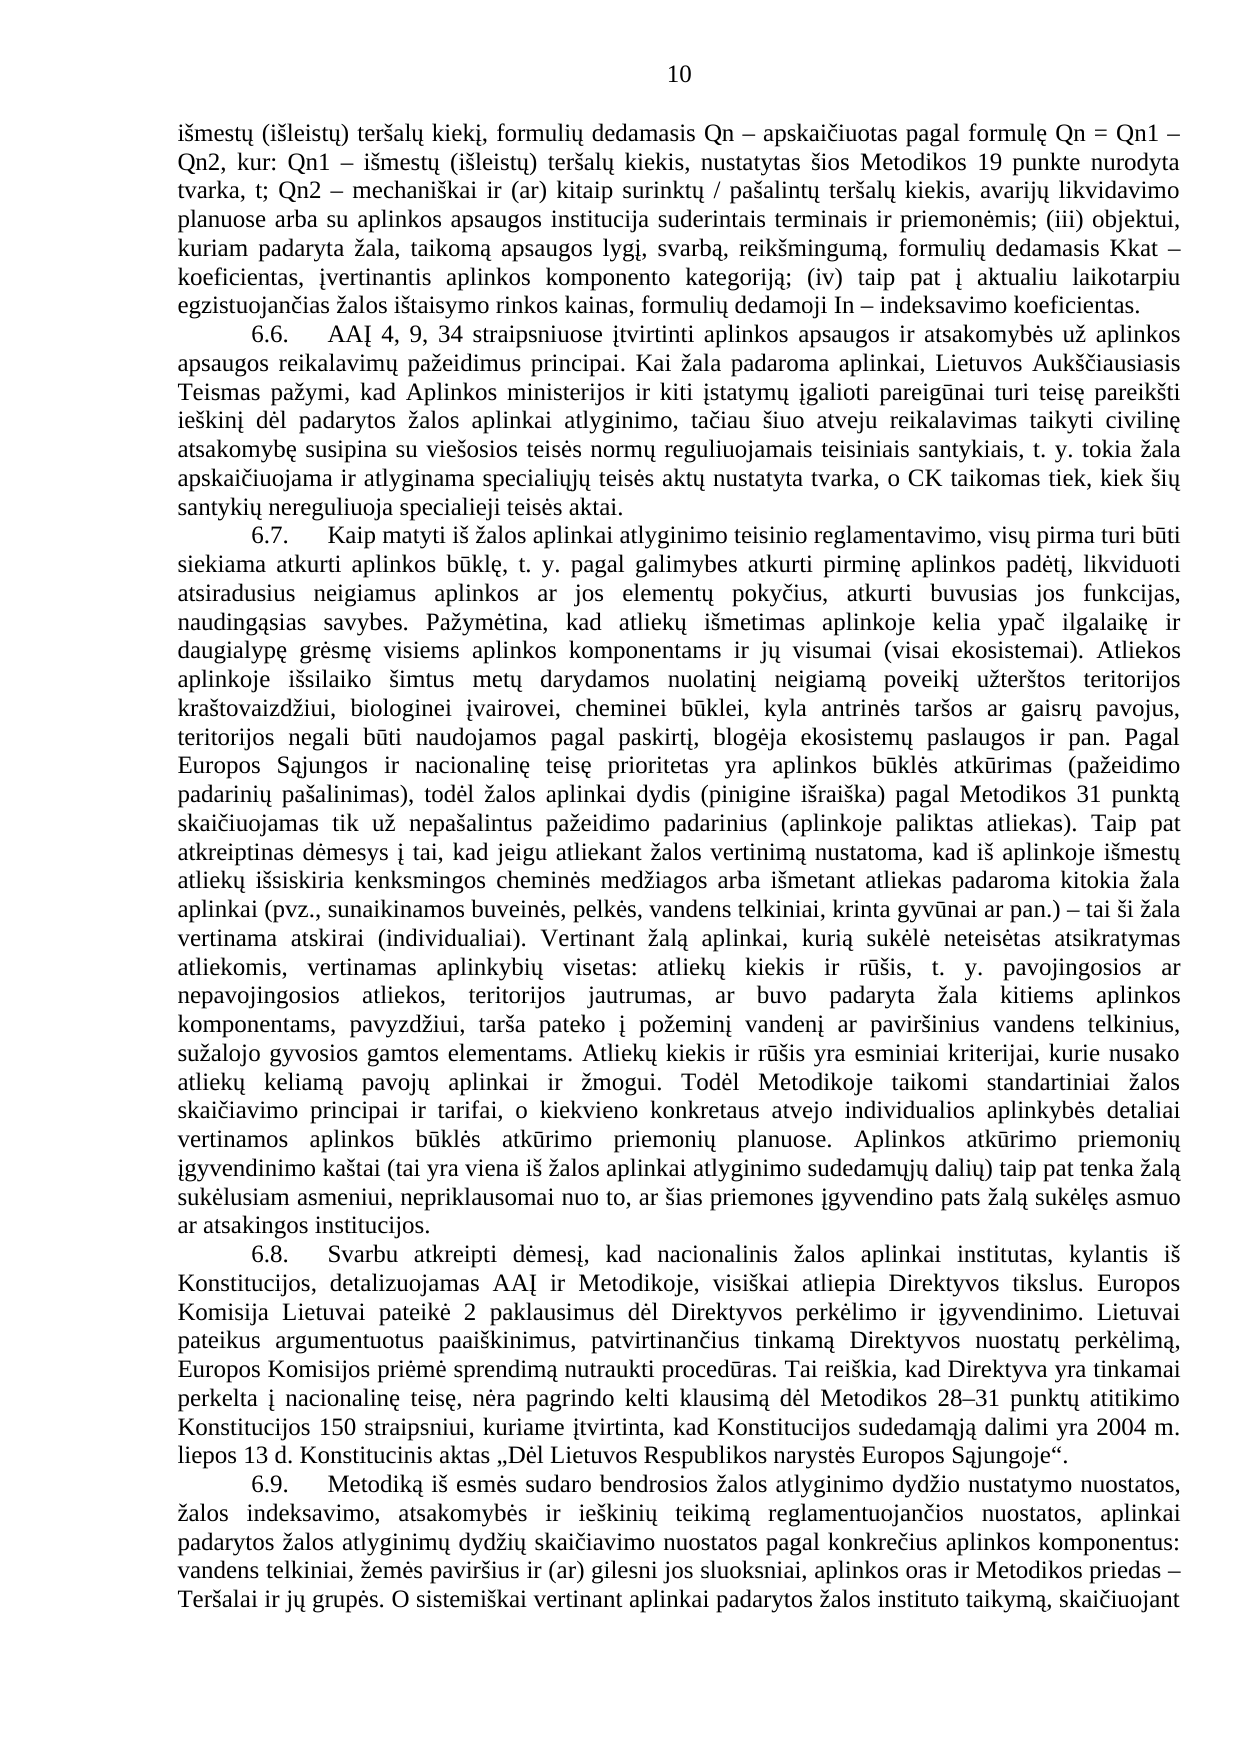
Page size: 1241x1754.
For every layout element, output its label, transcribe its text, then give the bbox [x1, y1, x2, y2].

text 6.6. AAĮ 4, 9, 34 straipsniuose įtvirtinti aplinkos apsaugos ir atsakomybės už aplinkos apsaugos reikalavimų pažeidimus principai. Kai žala padaroma aplinkai, Lietuvos Aukščiausiasis Teismas pažymi, kad Aplinkos ministerijos ir kiti įstatymų įgalioti pareigūnai turi teisę pareikšti ieškinį dėl padarytos žalos aplinkai atlyginimo, tačiau šiuo atveju reikalavimas taikyti civilinę atsakomybę susipina su viešosios teisės normų reguliuojamais teisiniais santykiais, t. y. tokia žala apskaičiuojama ir atlyginama specialiųjų teisės aktų nustatyta tvarka, o CK taikomas tiek, kiek šių santykių nereguliuoja specialieji teisės aktai. [177, 319, 1181, 521]
text išmestų (išleistų) teršalų kiekį, formulių dedamasis Qn – apskaičiuotas pagal formulę Qn = Qn1 – Qn2, kur: Qn1 – išmestų (išleistų) teršalų kiekis, nustatytas šios Metodikos 19 punkte nurodyta tvarka, t; Qn2 – mechaniškai ir (ar) kitaip surinktų / pašalintų teršalų kiekis, avarijų likvidavimo planuose arba su aplinkos apsaugos institucija suderintais terminais ir priemonėmis; (iii) objektui, kuriam padaryta žala, taikomą apsaugos lygį, svarbą, reikšmingumą, formulių dedamasis Kkat – koeficientas, įvertinantis aplinkos komponento kategoriją; (iv) taip pat į aktualiu laikotarpiu egzistuojančias žalos ištaisymo rinkos kainas, formulių dedamoji In – indeksavimo koeficientas. [177, 118, 1181, 319]
text 6.8. Svarbu atkreipti dėmesį, kad nacionalinis žalos aplinkai institutas, kylantis iš Konstitucijos, detalizuojamas AAĮ ir Metodikoje, visiškai atliepia Direktyvos tikslus. Europos Komisija Lietuvai pateikė 2 paklausimus dėl Direktyvos perkėlimo ir įgyvendinimo. Lietuvai pateikus argumentuotus paaiškinimus, patvirtinančius tinkamą Direktyvos nuostatų perkėlimą, Europos Komisijos priėmė sprendimą nutraukti procedūras. Tai reiškia, kad Direktyva yra tinkamai perkelta į nacionalinę teisę, nėra pagrindo kelti klausimą dėl Metodikos 28–31 punktų atitikimo Konstitucijos 150 straipsniui, kuriame įtvirtinta, kad Konstitucijos sudedamąją dalimi yra 2004 m. liepos 13 d. Konstitucinis aktas „Dėl Lietuvos Respublikos narystės Europos Sąjungoje“. [177, 1239, 1181, 1469]
text 6.9. Metodiką iš esmės sudaro bendrosios žalos atlyginimo dydžio nustatymo nuostatos, žalos indeksavimo, atsakomybės ir ieškinių teikimą reglamentuojančios nuostatos, aplinkai padarytos žalos atlyginimų dydžių skaičiavimo nuostatos pagal konkrečius aplinkos komponentus: vandens telkiniai, žemės paviršius ir (ar) gilesni jos sluoksniai, aplinkos oras ir Metodikos priedas – Teršalai ir jų grupės. O sistemiškai vertinant aplinkai padarytos žalos instituto taikymą, skaičiuojant [177, 1469, 1181, 1613]
text 6.7. Kaip matyti iš žalos aplinkai atlyginimo teisinio reglamentavimo, visų pirma turi būti siekiama atkurti aplinkos būklę, t. y. pagal galimybes atkurti pirminę aplinkos padėtį, likviduoti atsiradusius neigiamus aplinkos ar jos elementų pokyčius, atkurti buvusias jos funkcijas, naudingąsias savybes. Pažymėtina, kad atliekų išmetimas aplinkoje kelia ypač ilgalaikę ir daugialypę grėsmę visiems aplinkos komponentams ir jų visumai (visai ekosistemai). Atliekos aplinkoje išsilaiko šimtus metų darydamos nuolatinį neigiamą poveikį užterštos teritorijos kraštovaizdžiui, biologinei įvairovei, cheminei būklei, kyla antrinės taršos ar gaisrų pavojus, teritorijos negali būti naudojamos pagal paskirtį, blogėja ekosistemų paslaugos ir pan. Pagal Europos Sąjungos ir nacionalinę teisę prioritetas yra aplinkos būklės atkūrimas (pažeidimo padarinių pašalinimas), todėl žalos aplinkai dydis (pinigine išraiška) pagal Metodikos 31 punktą skaičiuojamas tik už nepašalintus pažeidimo padarinius (aplinkoje paliktas atliekas). Taip pat atkreiptinas dėmesys į tai, kad jeigu atliekant žalos vertinimą nustatoma, kad iš aplinkoje išmestų atliekų išsiskiria kenksmingos cheminės medžiagos arba išmetant atliekas padaroma kitokia žala aplinkai (pvz., sunaikinamos buveinės, pelkės, vandens telkiniai, krinta gyvūnai ar pan.) – tai ši žala vertinama atskirai (individualiai). Vertinant žalą aplinkai, kurią sukėlė neteisėtas atsikratymas atliekomis, vertinamas aplinkybių visetas: atliekų kiekis ir rūšis, t. y. pavojingosios ar nepavojingosios atliekos, teritorijos jautrumas, ar buvo padaryta žala kitiems aplinkos komponentams, pavyzdžiui, tarša pateko į požeminį vandenį ar paviršinius vandens telkinius, sužalojo gyvosios gamtos elementams. Atliekų kiekis ir rūšis yra esminiai kriterijai, kurie nusako atliekų keliamą pavojų aplinkai ir žmogui. Todėl Metodikoje taikomi standartiniai žalos skaičiavimo principai ir tarifai, o kiekvieno konkretaus atvejo individualios aplinkybės detaliai vertinamos aplinkos būklės atkūrimo priemonių planuose. Aplinkos atkūrimo priemonių įgyvendinimo kaštai (tai yra viena iš žalos aplinkai atlyginimo sudedamųjų dalių) taip pat tenka žalą sukėlusiam asmeniui, nepriklausomai nuo to, ar šias priemones įgyvendino pats žalą sukėlęs asmuo ar atsakingos institucijos. [177, 521, 1181, 1239]
